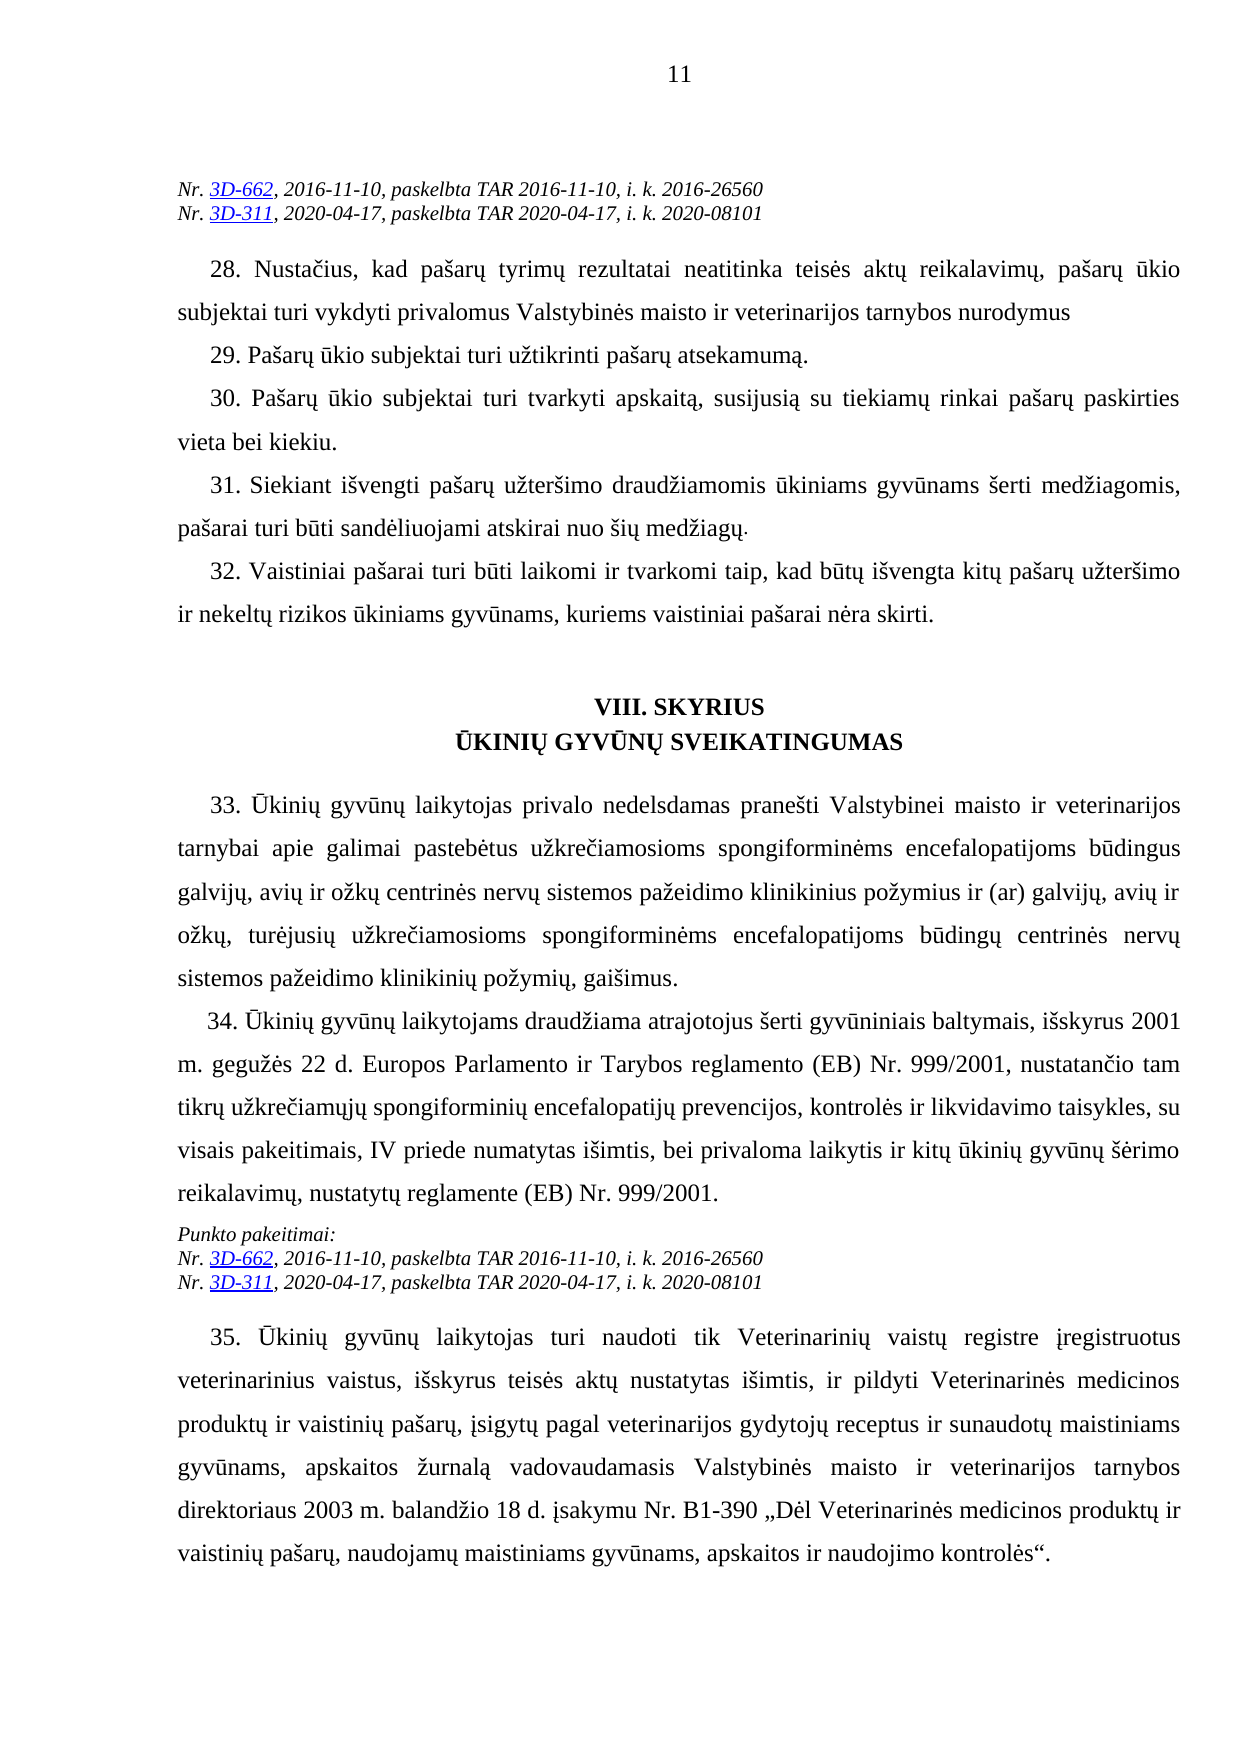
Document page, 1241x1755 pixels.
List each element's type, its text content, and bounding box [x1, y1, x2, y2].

text 35. Ūkinių gyvūnų laikytojas turi naudoti tik Veterinarinių vaistų registre įregistruotus veterinarinius vaistus, išskyrus teisės aktų nustatytas išimtis, ir pildyti Veterinarinės medicinos produktų ir vaistinių pašarų, įsigytų pagal veterinarijos gydytojų receptus ir sunaudotų maistiniams gyvūnams, apskaitos žurnalą vadovaudamasis Valstybinės maisto ir veterinarijos tarnybos direktoriaus 2003 m. balandžio 18 d. įsakymu Nr. B1-390 „Dėl Veterinarinės medicinos produktų ir vaistinių pašarų, naudojamų maistiniams gyvūnams, apskaitos ir naudojimo kontrolės“. [177, 1322, 1181, 1567]
text Nr. 3D-662, 2016-11-10, paskelbta TAR 2016-11-10, i. k. 2016-26560 [177, 177, 1181, 201]
text 31. Siekiant išvengti pašarų užteršimo draudžiamomis ūkiniams gyvūnams šerti medžiagomis, pašarai turi būti sandėliuojami atskirai nuo šių medžiagų. [177, 470, 1181, 542]
text Punkto pakeitimai: [177, 1222, 1181, 1246]
text ŪKINIŲ GYVŪNŲ SVEikatingumas [177, 720, 1181, 755]
text 32. Vaistiniai pašarai turi būti laikomi ir tvarkomi taip, kad būtų išvengta kitų pašarų užteršimo ir nekeltų rizikos ūkiniams gyvūnams, kuriems vaistiniai pašarai nėra skirti. [177, 556, 1181, 628]
text Nr. 3D-311, 2020-04-17, paskelbta TAR 2020-04-17, i. k. 2020-08101 [177, 201, 1181, 225]
text 34. Ūkinių gyvūnų laikytojams draudžiama atrajotojus šerti gyvūniniais baltymais, išskyrus 2001 m. gegužės 22 d. Europos Parlamento ir Tarybos reglamento (EB) Nr. 999/2001, nustatančio tam tikrų užkrečiamųjų spongiforminių encefalopatijų prevencijos, kontrolės ir likvidavimo taisykles, su visais pakeitimais, IV priede numatytas išimtis, bei privaloma laikytis ir kitų ūkinių gyvūnų šėrimo reikalavimų, nustatytų reglamente (EB) Nr. 999/2001. [177, 1006, 1181, 1207]
text 28. Nustačius, kad pašarų tyrimų rezultatai neatitinka teisės aktų reikalavimų, pašarų ūkio subjektai turi vykdyti privalomus Valstybinės maisto ir veterinarijos tarnybos nurodymus [177, 254, 1181, 326]
text VIII. Skyrius [177, 685, 1181, 720]
text Nr. 3D-662, 2016-11-10, paskelbta TAR 2016-11-10, i. k. 2016-26560 [177, 1246, 1181, 1270]
text Nr. 3D-311, 2020-04-17, paskelbta TAR 2020-04-17, i. k. 2020-08101 [177, 1270, 1181, 1294]
text 30. Pašarų ūkio subjektai turi tvarkyti apskaitą, susijusią su tiekiamų rinkai pašarų paskirties vieta bei kiekiu. [177, 383, 1181, 455]
text 29. Pašarų ūkio subjektai turi užtikrinti pašarų atsekamumą. [177, 340, 1181, 369]
text 33. Ūkinių gyvūnų laikytojas privalo nedelsdamas pranešti Valstybinei maisto ir veterinarijos tarnybai apie galimai pastebėtus užkrečiamosioms spongiforminėms encefalopatijoms būdingus galvijų, avių ir ožkų centrinės nervų sistemos pažeidimo klinikinius požymius ir (ar) galvijų, avių ir ožkų, turėjusių užkrečiamosioms spongiforminėms encefalopatijoms būdingų centrinės nervų sistemos pažeidimo klinikinių požymių, gaišimus. [177, 790, 1181, 992]
